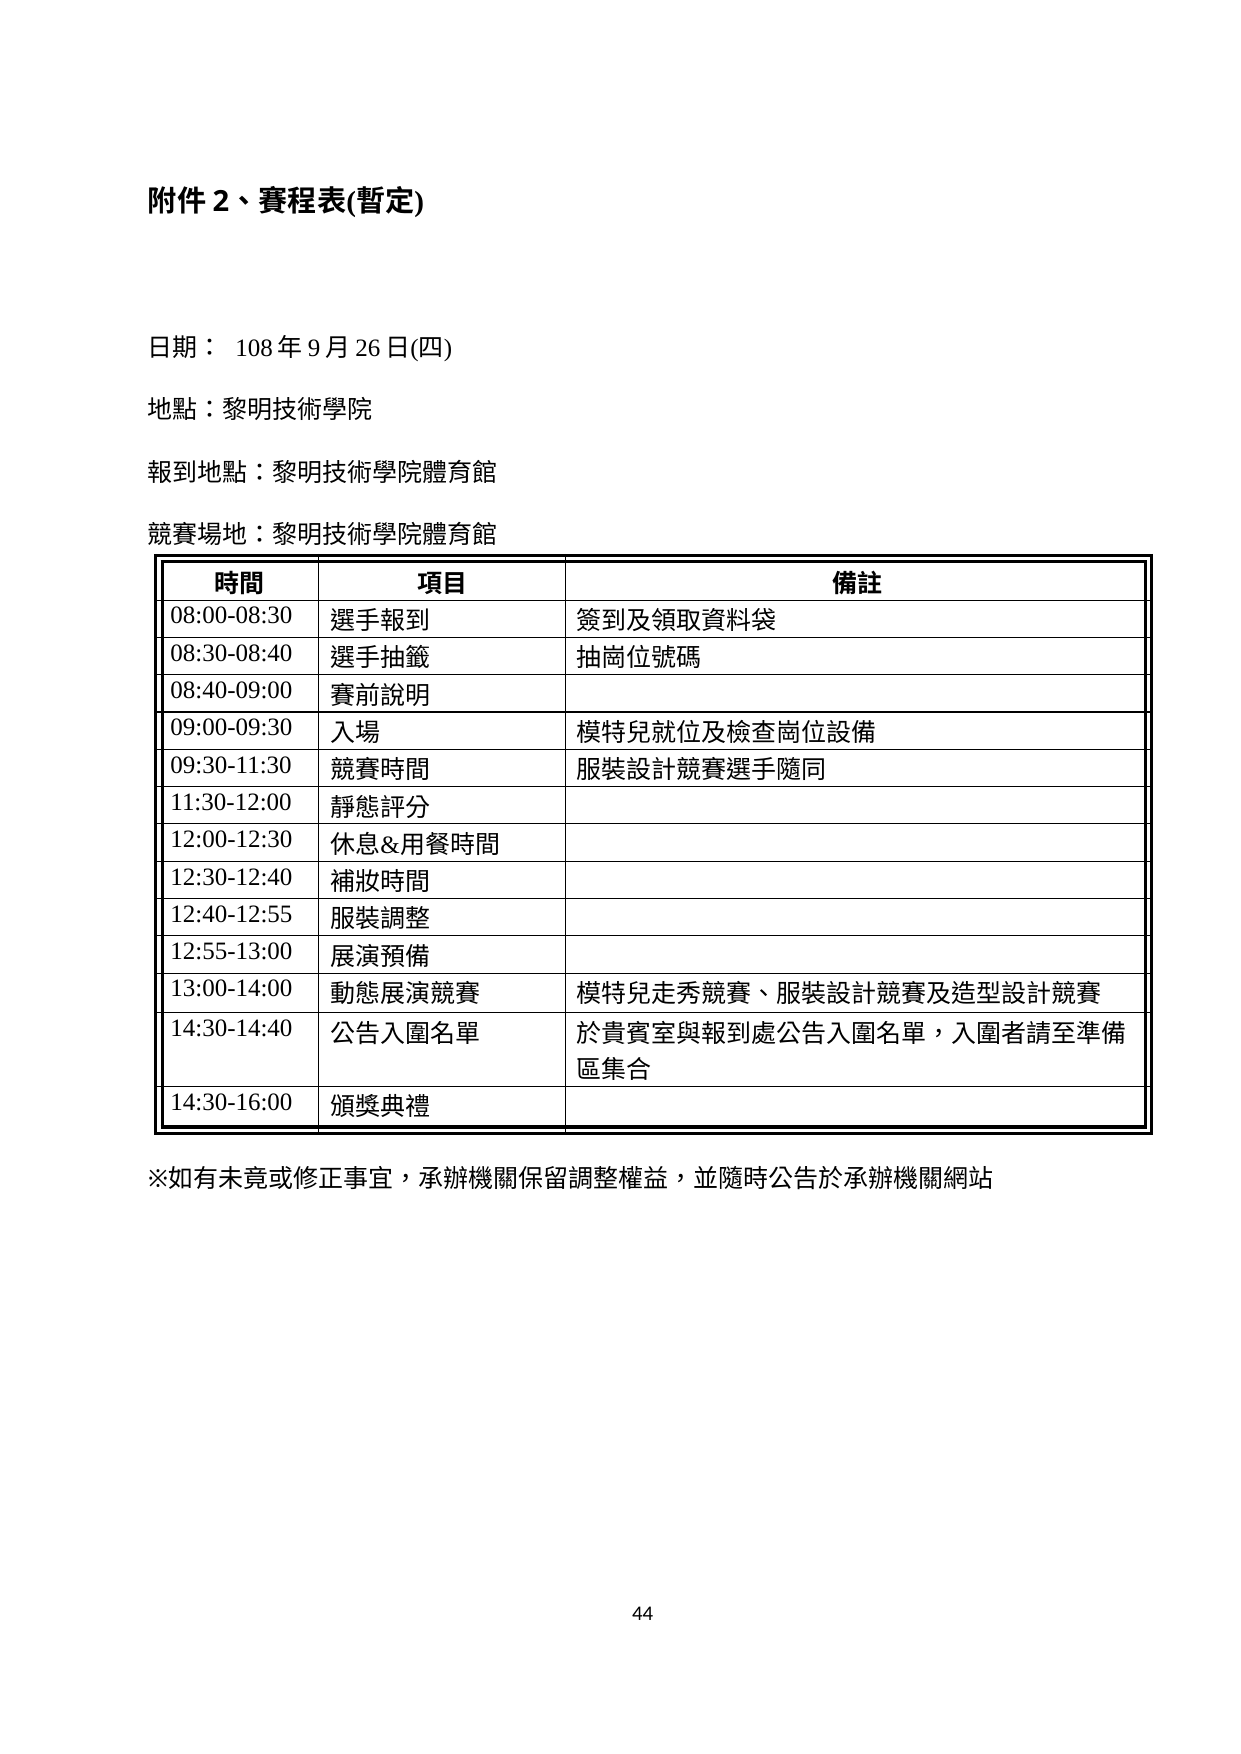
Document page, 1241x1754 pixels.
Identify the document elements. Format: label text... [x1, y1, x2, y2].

table_cell 展演預備 [319, 936, 565, 972]
table_cell 12:40-12:55 [164, 899, 318, 935]
table_cell [566, 862, 1144, 898]
table_cell 簽到及領取資料袋 [566, 601, 1144, 637]
table_cell 14:30-14:40 [164, 1013, 318, 1086]
table_cell 於貴賓室與報到處公告入圍名單，入圍者請至準備區集合 [566, 1013, 1144, 1086]
table_cell 08:40-09:00 [164, 675, 318, 711]
table_cell 12:00-12:30 [164, 824, 318, 861]
table_cell [566, 675, 1144, 711]
table_cell [566, 899, 1144, 935]
table_cell 13:00-14:00 [164, 974, 318, 1012]
table_cell 頒獎典禮 [319, 1087, 565, 1125]
table_cell [566, 1087, 1144, 1125]
table_cell 賽前說明 [319, 675, 565, 711]
text 報到地點：黎明技術學院體育館 [148, 429, 1137, 491]
table_cell 12:55-13:00 [164, 936, 318, 972]
table_cell [566, 824, 1144, 861]
text 日期： 108年9月26日(四) [148, 304, 1137, 366]
text 競賽場地：黎明技術學院體育館 [148, 491, 1137, 554]
table_cell 休息&用餐時間 [319, 824, 565, 861]
table_cell 08:30-08:40 [164, 638, 318, 674]
table_header 項目 [319, 563, 565, 599]
table_cell 靜態評分 [319, 787, 565, 823]
table_cell 服裝調整 [319, 899, 565, 935]
table_cell 入場 [319, 713, 565, 749]
table_cell 公告入圍名單 [319, 1013, 565, 1086]
table_header 時間 [159, 557, 318, 599]
subtitle 附件2、賽程表(暫定) [148, 157, 1137, 219]
table_cell 09:30-11:30 [164, 750, 318, 786]
table_cell 補妝時間 [319, 862, 565, 898]
table_cell 14:30-16:00 [164, 1087, 318, 1125]
text ※如有未竟或修正事宜，承辦機關保留調整權益，並隨時公告於承辦機關網站 [148, 1135, 1137, 1197]
text 地點：黎明技術學院 [148, 366, 1137, 429]
table_cell 動態展演競賽 [319, 974, 565, 1012]
table_cell 競賽時間 [319, 750, 565, 786]
table_cell 服裝設計競賽選手隨同 [566, 750, 1144, 786]
table_cell 選手抽籤 [319, 638, 565, 674]
table_cell [566, 787, 1144, 823]
table_cell 11:30-12:00 [164, 787, 318, 823]
table_cell 08:00-08:30 [164, 601, 318, 637]
table_cell 選手報到 [319, 601, 565, 637]
table_header 備註 [566, 557, 1148, 599]
table_cell 09:00-09:30 [164, 713, 318, 749]
table_cell 模特兒就位及檢查崗位設備 [566, 713, 1144, 749]
table_cell 抽崗位號碼 [566, 638, 1144, 674]
table_cell 12:30-12:40 [164, 862, 318, 898]
table_cell [566, 936, 1144, 972]
table_cell 模特兒走秀競賽、服裝設計競賽及造型設計競賽 [566, 974, 1144, 1012]
